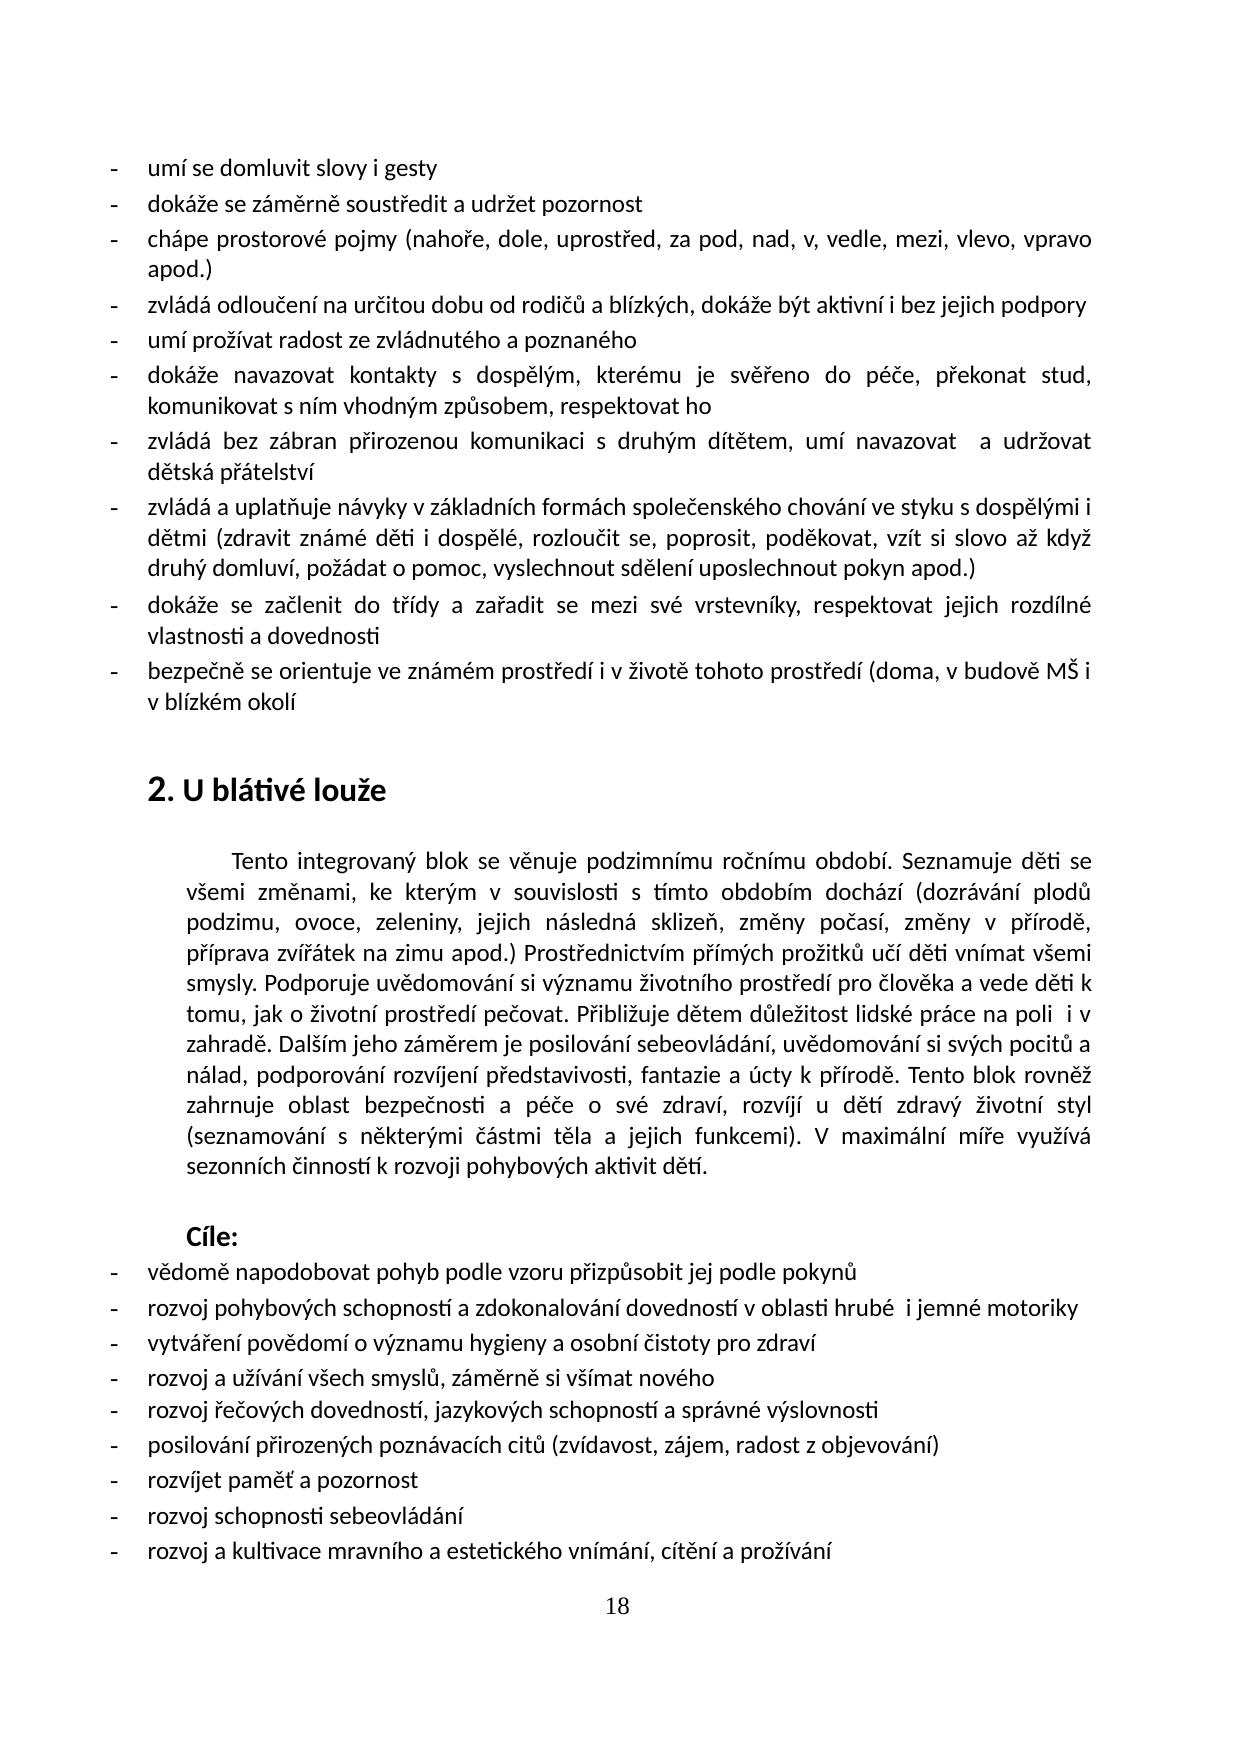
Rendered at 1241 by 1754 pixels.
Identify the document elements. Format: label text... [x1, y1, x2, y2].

list chápe prostorové pojmy (nahoře, dole, uprostřed, za pod, nad, v, vedle, mezi, vlevo, vpravo apod.) [110, 223, 1093, 284]
text Tento integrovaný blok se věnuje podzimnímu ročnímu období. Seznamuje děti se všemi změnami, ke kterým v souvislosti s tímto obdobím dochází (dozrávání plodů podzimu, ovoce, zeleniny, jejich následná sklizeň, změny počasí, změny v přírodě, příprava zvířátek na zimu apod.) Prostřednictvím přímých prožitků učí děti vnímat všemi smysly. Podporuje uvědomování si významu životního prostředí pro člověka a vede děti k tomu, jak o životní prostředí pečovat. Přibližuje dětem důležitost lidské práce na poli i v zahradě. Dalším jeho záměrem je posilování sebeovládání, uvědomování si svých pocitů a nálad, podporování rozvíjení představivosti, fantazie a úcty k přírodě. Tento blok rovněž zahrnuje oblast bezpečnosti a péče o své zdraví, rozvíjí u dětí zdravý životní styl (seznamování s některými částmi těla a jejich funkcemi). V maximální míře využívá sezonních činností k rozvoji pohybových aktivit dětí. [186, 845, 1093, 1181]
list dokáže navazovat kontakty s dospělým, kterému je svěřeno do péče, překonat stud, komunikovat s ním vhodným způsobem, respektovat ho [110, 359, 1093, 421]
list umí prožívat radost ze zvládnutého a poznaného [110, 324, 1093, 355]
list zvládá odloučení na určitou dobu od rodičů a blízkých, dokáže být aktivní i bez jejich podpory [110, 289, 1093, 319]
list dokáže se záměrně soustředit a udržet pozornost [110, 188, 1093, 218]
list rozvoj řečových dovedností, jazykových schopností a správné výslovnosti [110, 1394, 1093, 1424]
list rozvoj pohybových schopností a zdokonalování dovedností v oblasti hrubé i jemné motoriky [110, 1292, 1093, 1322]
list dokáže se začlenit do třídy a zařadit se mezi své vrstevníky, respektovat jejich rozdílné vlastnosti a dovednosti [110, 590, 1093, 651]
subtitle 2. U blátivé louže [147, 765, 952, 811]
list bezpečně se orientuje ve známém prostředí i v životě tohoto prostředí (doma, v budově MŠ i v blízkém okolí [110, 656, 1093, 717]
text Cíle: [186, 1218, 1093, 1254]
list vytváření povědomí o významu hygieny a osobní čistoty pro zdraví [110, 1327, 1093, 1357]
list rozvoj a užívání všech smyslů, záměrně si všímat nového [110, 1362, 1093, 1393]
list rozvíjet paměť a pozornost [110, 1464, 1093, 1495]
list rozvoj a kultivace mravního a estetického vnímání, cítění a prožívání [110, 1535, 1093, 1566]
list posilování přirozených poznávacích citů (zvídavost, zájem, radost z objevování) [110, 1429, 1093, 1460]
list zvládá a uplatňuje návyky v základních formách společenského chování ve styku s dospělými i dětmi (zdravit známé děti i dospělé, rozloučit se, poprosit, poděkovat, vzít si slovo až když druhý domluví, požádat o pomoc, vyslechnout sdělení uposlechnout pokyn apod.) [110, 491, 1093, 583]
list umí se domluvit slovy i gesty [110, 152, 1093, 183]
list rozvoj schopnosti sebeovládání [110, 1500, 1093, 1530]
list zvládá bez zábran přirozenou komunikaci s druhým dítětem, umí navazovat a udržovat dětská přátelství [110, 425, 1093, 486]
list vědomě napodobovat pohyb podle vzoru přizpůsobit jej podle pokynů [110, 1256, 1093, 1287]
